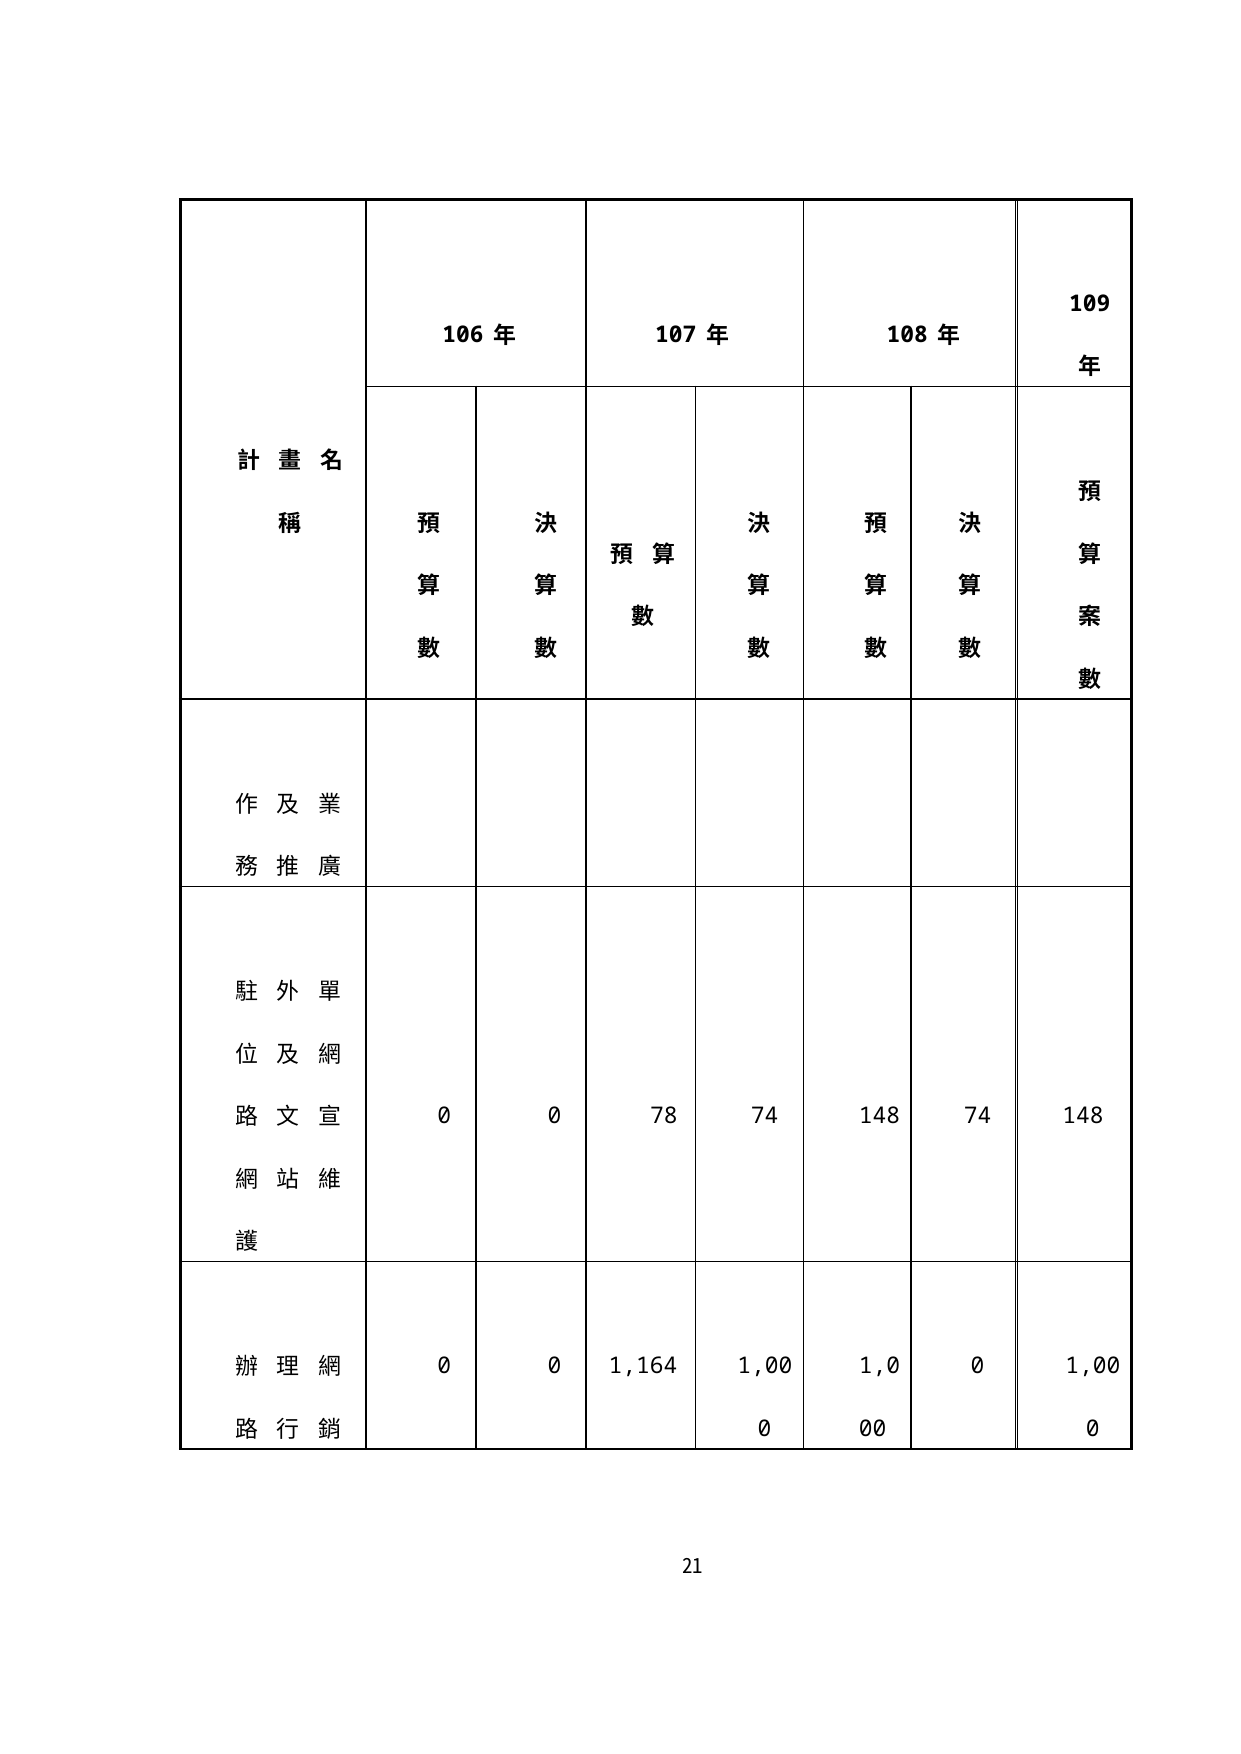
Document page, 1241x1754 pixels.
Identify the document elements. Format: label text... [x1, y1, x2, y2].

table_cell 預算數 [367, 387, 475, 698]
table_cell 1,000 [1018, 1262, 1130, 1448]
table_cell 作及業務推廣 [182, 700, 365, 886]
table_cell [587, 700, 695, 886]
table_cell 0 [477, 1262, 585, 1448]
table_cell 預算案數 [1018, 387, 1130, 698]
table_cell 預算數 [804, 387, 910, 698]
table_cell [804, 700, 910, 886]
table_cell 預算數 [587, 387, 695, 698]
table_cell 74 [912, 887, 1015, 1261]
table_cell 決算數 [912, 387, 1015, 698]
table_cell [367, 700, 475, 886]
table_header 計畫名稱 [182, 201, 365, 698]
table_cell 78 [587, 887, 695, 1261]
table_cell 0 [367, 1262, 475, 1448]
table_cell [696, 700, 803, 886]
table_cell 0 [912, 1262, 1015, 1448]
table_cell 0 [477, 887, 585, 1261]
table_cell 148 [804, 887, 910, 1261]
table_cell 1,164 [587, 1262, 695, 1448]
table_header 109年 [1018, 201, 1130, 386]
table_cell 駐外單位及網路文宣網站維護 [182, 887, 365, 1261]
table_cell 1,000 [696, 1262, 803, 1448]
table_cell 決算數 [696, 387, 803, 698]
table_cell [912, 700, 1015, 886]
table_cell [1018, 700, 1130, 886]
table_cell 148 [1018, 887, 1130, 1261]
table_header 107年 [587, 201, 803, 386]
table_header 108年 [804, 201, 1015, 386]
table_header 106年 [367, 201, 585, 386]
table_cell 74 [696, 887, 803, 1261]
table_cell [477, 700, 585, 886]
table_cell 0 [367, 887, 475, 1261]
table_cell 決算數 [477, 387, 585, 698]
table_cell 辦理網路行銷 [182, 1262, 365, 1448]
table_cell 1,000 [804, 1262, 910, 1448]
